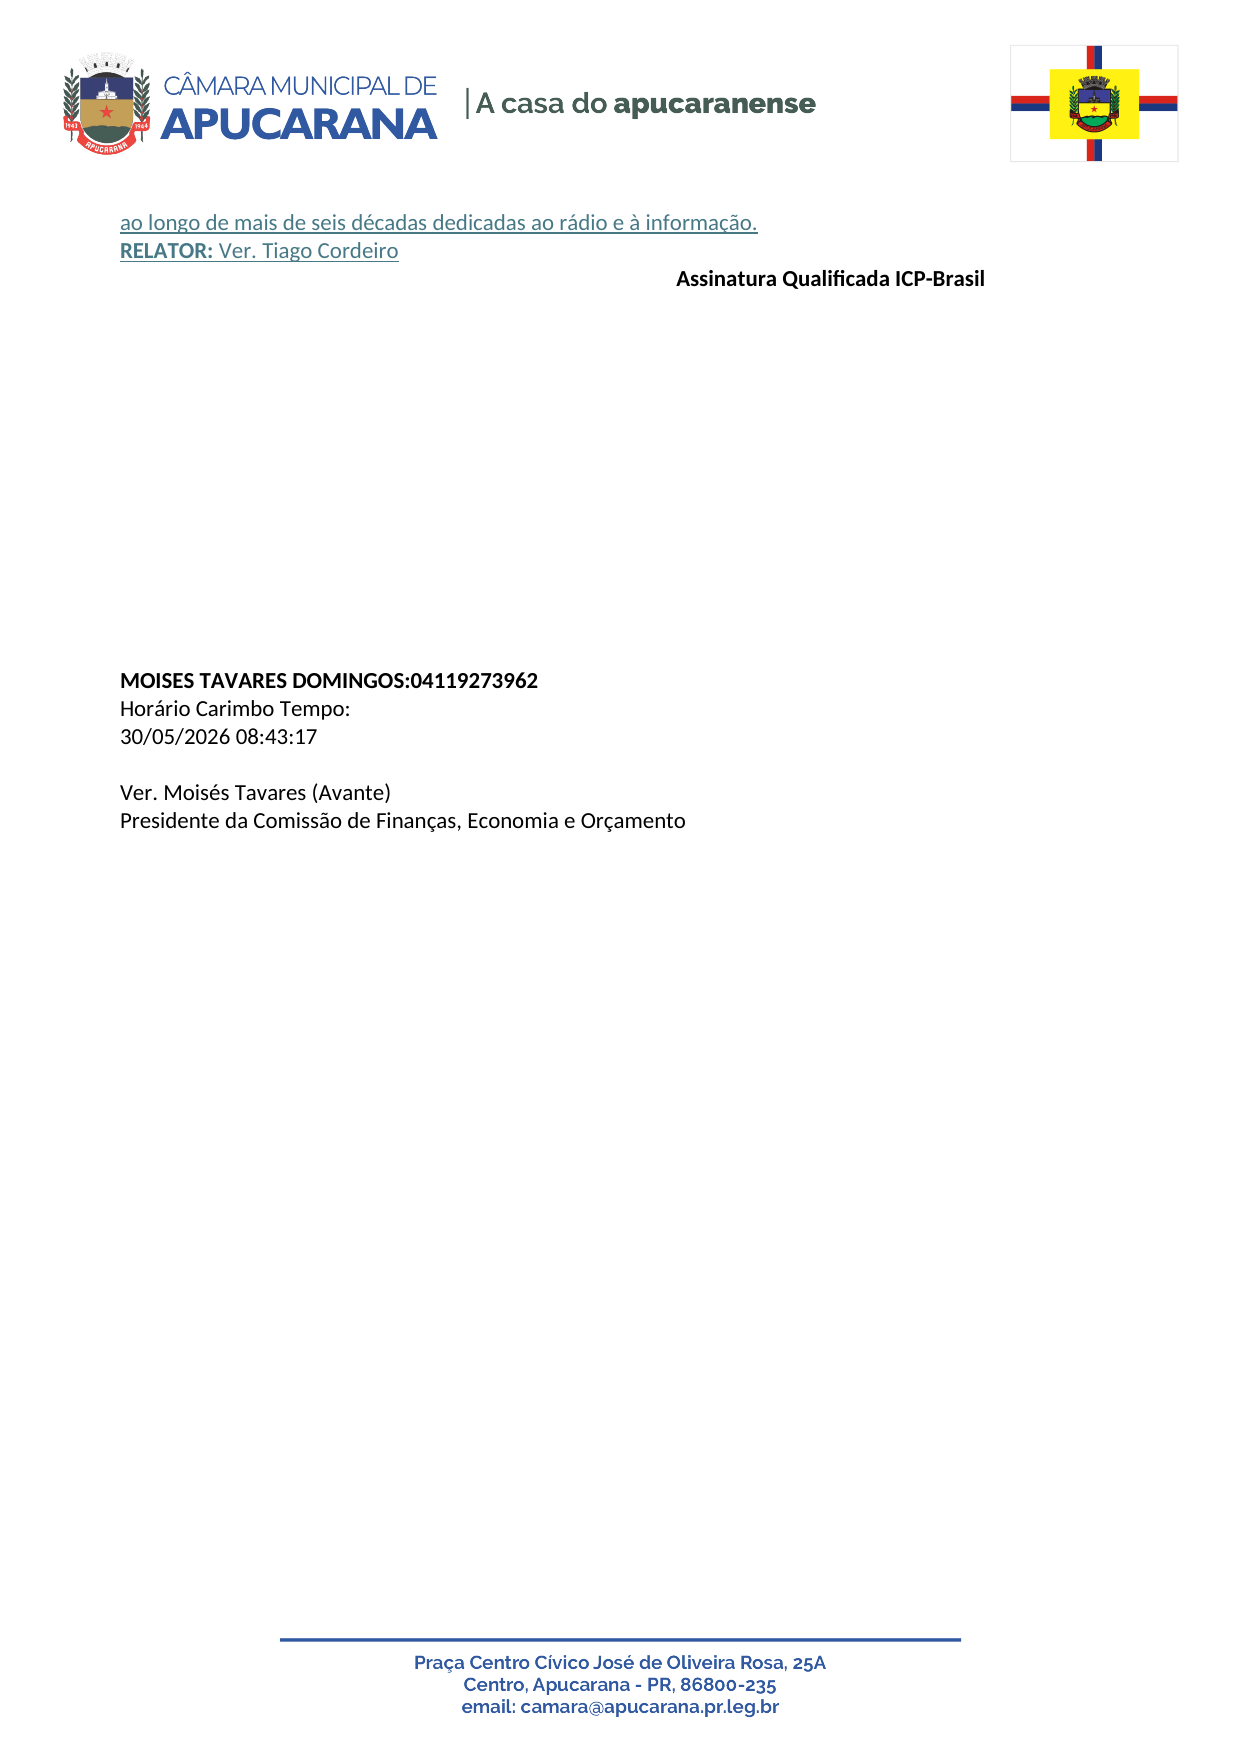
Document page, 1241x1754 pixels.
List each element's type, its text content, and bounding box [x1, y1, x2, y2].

table_cell ao longo de mais de seis décadas dedicadas ao rádio e à informação. RELATOR: Ver. Tiago Cordeiro Assinatura Qualificada ICP-Brasil MOISES TAVARES DOMINGOS:04119273962 Horário Carimbo Tempo: 30/05/2026 08:43:17 Ver. Moisés Tavares (Avante) Presidente da Comissão de Finanças, Economia e Orçamento [118, 207, 1212, 836]
